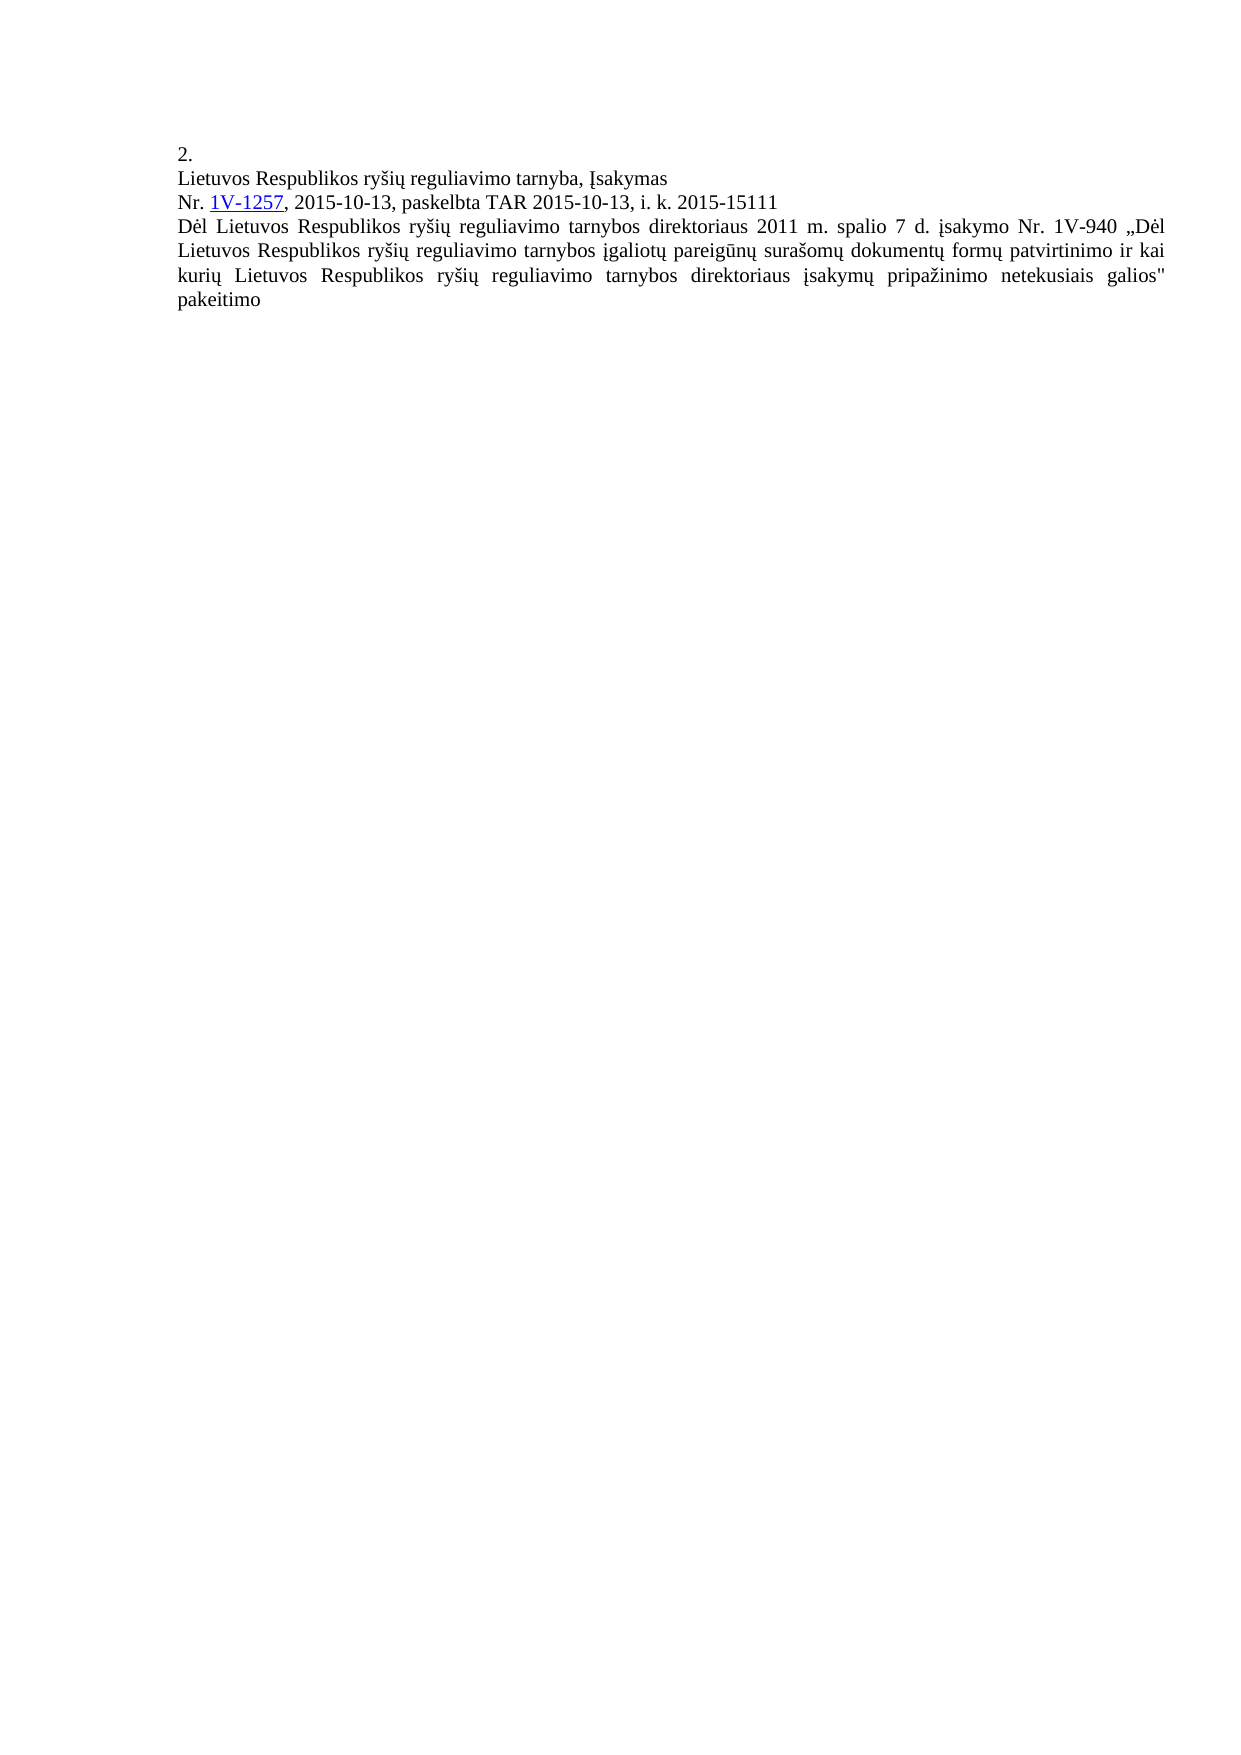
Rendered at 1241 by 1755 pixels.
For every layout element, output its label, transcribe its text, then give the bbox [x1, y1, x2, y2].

text Dėl Lietuvos Respublikos ryšių reguliavimo tarnybos direktoriaus 2011 m. spalio 7 d. įsakymo Nr. 1V-940 „Dėl Lietuvos Respublikos ryšių reguliavimo tarnybos įgaliotų pareigūnų surašomų dokumentų formų patvirtinimo ir kai kurių Lietuvos Respublikos ryšių reguliavimo tarnybos direktoriaus įsakymų pripažinimo netekusiais galios" pakeitimo [177, 214, 1166, 311]
text 2. [177, 142, 1166, 166]
text Lietuvos Respublikos ryšių reguliavimo tarnyba, Įsakymas [177, 166, 1166, 190]
text Nr. 1V-1257, 2015-10-13, paskelbta TAR 2015-10-13, i. k. 2015-15111 [177, 190, 1166, 214]
